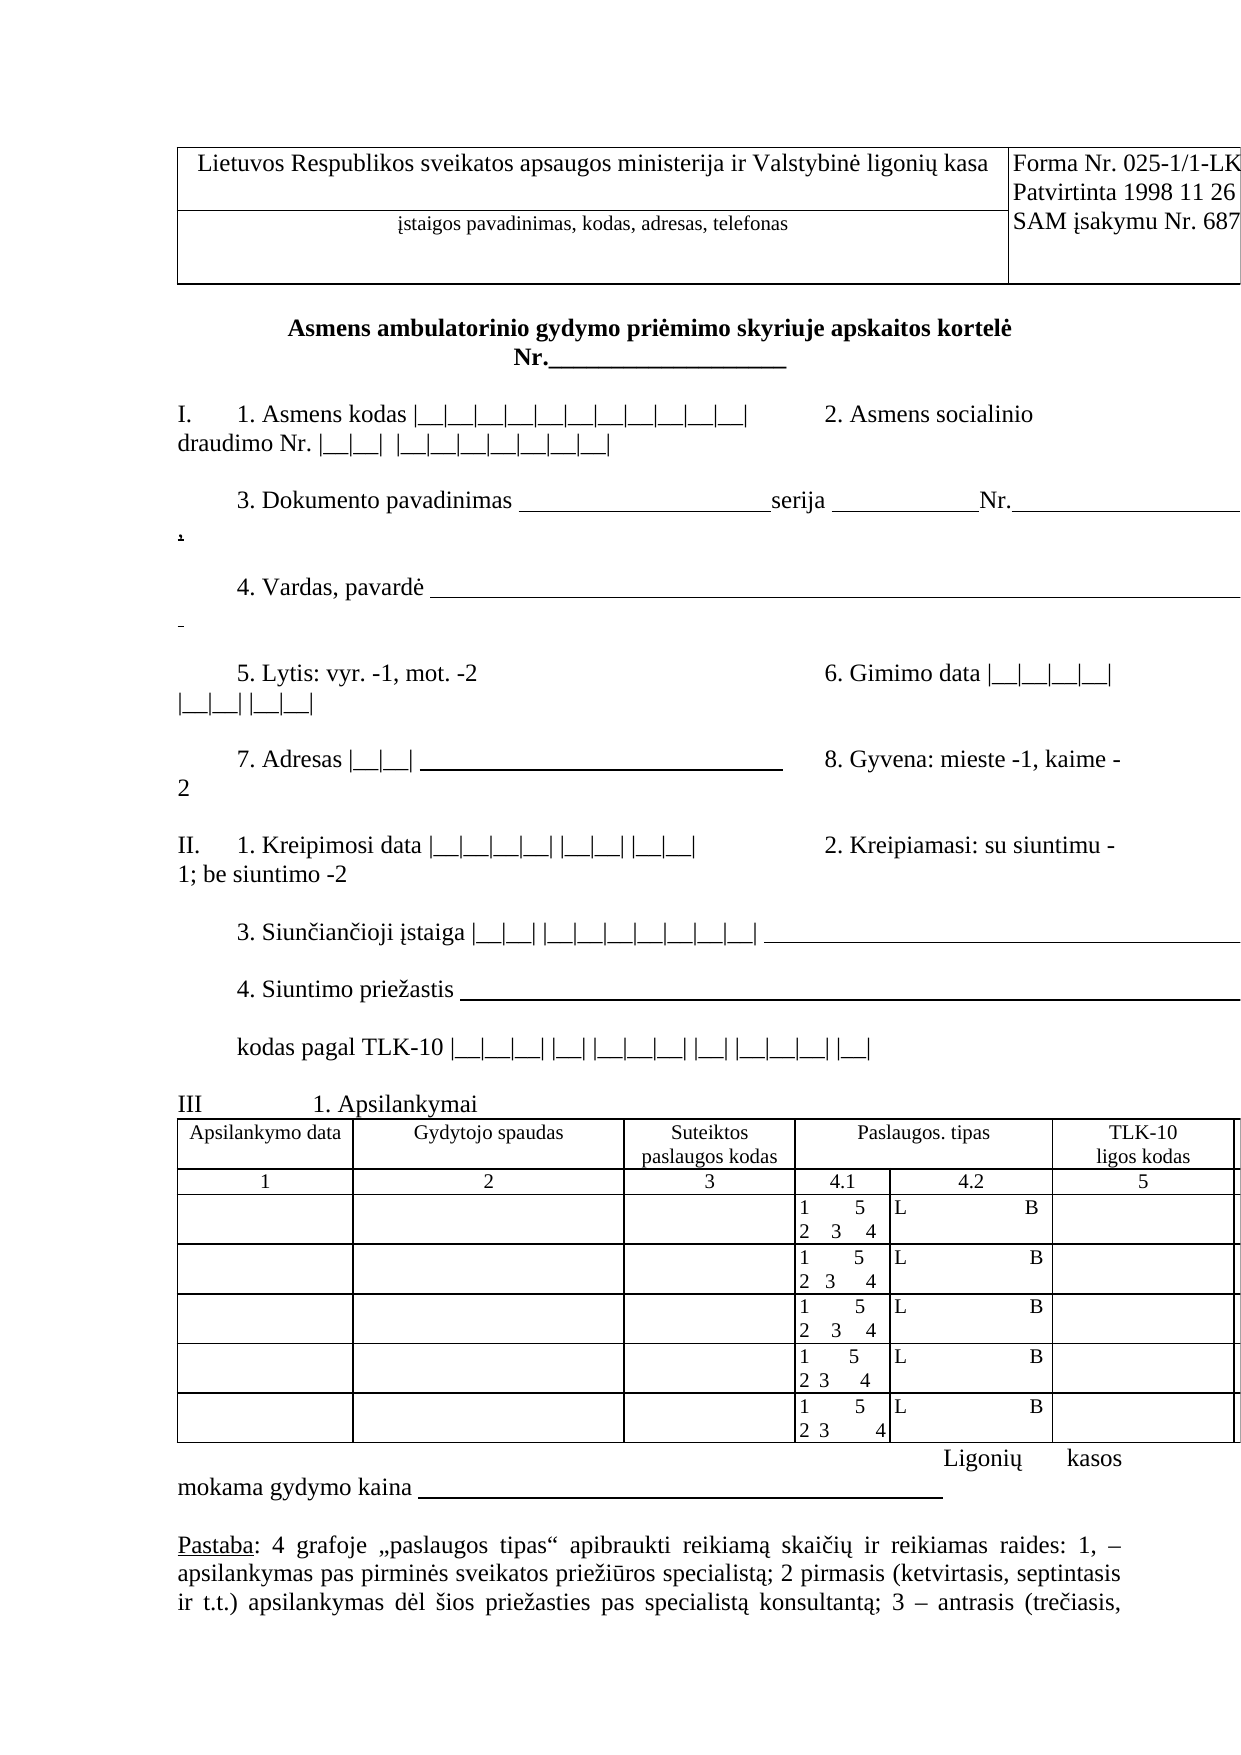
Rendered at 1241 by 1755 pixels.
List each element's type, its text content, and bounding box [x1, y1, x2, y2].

table_cell [1053, 1344, 1233, 1392]
text III 1. Apsilankymai [177, 1089, 1122, 1118]
text 3. Siunčiančioji įstaiga |__|__| |__|__|__|__|__|__|__| [177, 917, 1122, 946]
table_cell L B [891, 1295, 1052, 1342]
table_cell [178, 1245, 352, 1293]
table_cell [625, 1344, 794, 1392]
table_cell [1235, 1344, 1240, 1392]
table_header Paslaugos. tipas [796, 1120, 1052, 1168]
text 4. Vardas, pavardė [177, 572, 1122, 629]
table_header Apsilankymo data [178, 1120, 352, 1168]
table_cell [354, 1295, 623, 1342]
table_cell įstaigos pavadinimas, kodas, adresas, telefonas [178, 211, 1008, 283]
text II. 1. Kreipimosi data |__|__|__|__| |__|__| |__|__| 2. Kreipiamasi: su siuntimu -1; be siuntimo -2 [177, 831, 1122, 888]
table_cell [178, 1344, 352, 1392]
text 3. Dokumento pavadinimas serija Nr. , [177, 486, 1122, 543]
text 5. Lytis: vyr. -1, mot. -2 6. Gimimo data |__|__|__|__| |__|__| |__|__| [177, 658, 1122, 716]
table_cell [178, 1195, 352, 1243]
table_cell L B [891, 1394, 1052, 1442]
table_cell [625, 1295, 794, 1342]
table_cell L B [891, 1195, 1052, 1243]
table_cell [625, 1245, 794, 1293]
text kodas pagal TLK-10 |__|__|__| |__| |__|__|__| |__| |__|__|__| |__| [177, 1032, 1122, 1061]
table_cell [1235, 1245, 1240, 1293]
table_cell L B [891, 1245, 1052, 1293]
table_cell [625, 1195, 794, 1243]
table_header Gydytojo spaudas [354, 1120, 623, 1168]
table_cell [1053, 1394, 1233, 1442]
table_cell L B [891, 1344, 1052, 1392]
table_cell 4.2 [1048, 1170, 1052, 1193]
table_cell [354, 1344, 623, 1392]
table_cell [354, 1245, 623, 1293]
table_cell [354, 1394, 623, 1442]
text Ligonių kasos mokama gydymo kaina [177, 1443, 1122, 1501]
table_cell [1053, 1245, 1233, 1293]
table_cell [1235, 1295, 1240, 1342]
text I. 1. Asmens kodas |__|__|__|__|__|__|__|__|__|__|__| 2. Asmens socialinio draudimo Nr. |__|__| |__|__|__|__|__|__|__| [177, 399, 1122, 457]
text 4. Siuntimo priežastis [177, 974, 1122, 1003]
text 7. Adresas |__|__| 8. Gyvena: mieste -1, kaime -2 [177, 744, 1122, 802]
text Pastaba: 4 grafoje „paslaugos tipas“ apibraukti reikiamą skaičių ir reikiamas raides: 1, – apsilankymas pas pirminės sveikatos priežiūros specialistą; 2 pirmasis (ketvirtasis, septintasis ir t.t.) apsilankymas dėl šios priežasties pas specialistą konsultantą; 3 – antrasis (trečiasis, [177, 1530, 1122, 1616]
table_cell [1235, 1195, 1240, 1243]
table_cell [1053, 1195, 1233, 1243]
table_header Lietuvos Respublikos sveikatos apsaugos ministerija ir Valstybinė ligonių kasa [178, 148, 1008, 210]
table_cell [178, 1394, 352, 1442]
table_cell [625, 1394, 794, 1442]
table_cell [178, 1295, 352, 1342]
table_cell [1235, 1394, 1240, 1442]
text Asmens ambulatorinio gydymo priėmimo skyriuje apskaitos kortelė Nr.___________________ [177, 313, 1122, 371]
table_cell [354, 1195, 623, 1243]
table_cell [1053, 1295, 1233, 1342]
